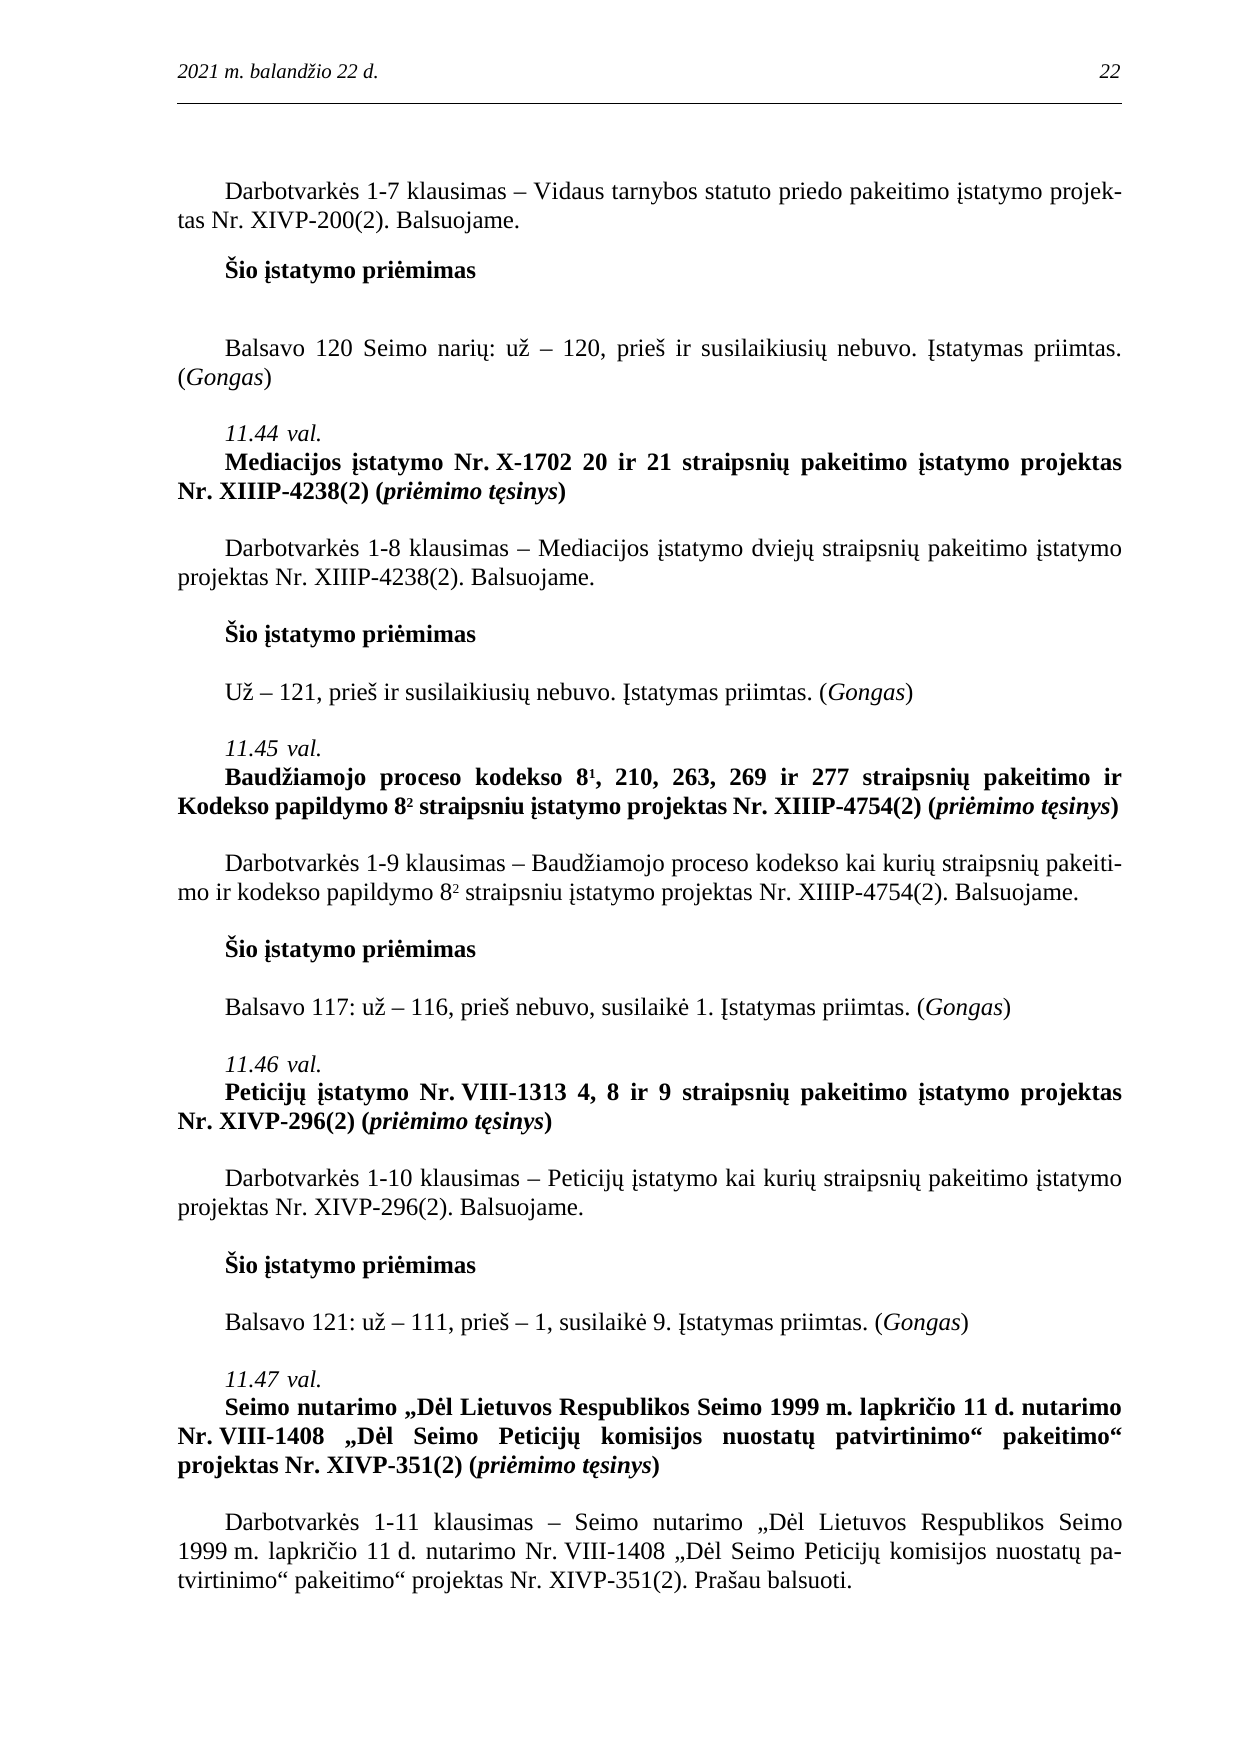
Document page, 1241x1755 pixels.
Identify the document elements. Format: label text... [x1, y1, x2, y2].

text Dar­bo­tvarkės 1-7 klau­si­mas – Vi­daus tar­ny­bos sta­tu­to prie­do pa­kei­ti­mo įsta­ty­mo pro­jek­tas Nr. XIVP-200(2). Bal­suo­ja­me. [177, 176, 1122, 234]
text Bal­sa­vo 120 Sei­mo na­rių: už – 120, prieš ir su­si­lai­kiu­sių ne­bu­vo. Įsta­ty­mas pri­im­tas. (Gon­gas) [177, 333, 1122, 391]
text Dar­bo­tvarkės 1-8 klau­si­mas – Me­dia­ci­jos įsta­ty­mo dvie­jų straips­nių pa­kei­ti­mo įsta­ty­mo pro­jek­tas Nr. XIIIP-4238(2). Bal­suo­ja­me. [177, 533, 1122, 591]
text Bal­sa­vo 117: už – 116, prieš ne­bu­vo, su­si­lai­kė 1. Įsta­ty­mas pri­im­tas. (Gon­gas) [177, 992, 1122, 1021]
text Sei­mo nu­ta­ri­mo „Dėl Lie­tu­vos Res­pub­li­kos Sei­mo 1999 m. lap­kri­čio 11 d. nu­ta­ri­mo Nr. VIII-1408 „Dėl Sei­mo Pe­ti­ci­jų ko­mi­si­jos nuo­sta­tų pa­tvir­ti­ni­mo“ pa­kei­ti­mo“ projektas Nr. XIVP-351(2) (pri­ėmi­mo tę­si­nys) [177, 1392, 1122, 1478]
text Bau­džia­mo­jo pro­ce­so ko­dek­so 81, 210, 263, 269 ir 277 straips­nių pakeitimo ir Kodek­so pa­pil­dy­mo 82 straips­niu įsta­ty­mo pro­jek­tas Nr. XIIIP-4754(2) (priėmi­mo tę­si­nys) [177, 762, 1122, 819]
text Me­dia­ci­jos įsta­ty­mo Nr. X-1702 20 ir 21 straips­nių pa­kei­ti­mo įsta­ty­mo pro­jek­tas Nr. XIIIP-4238(2) (pri­ėmi­mo tę­si­nys) [177, 447, 1122, 504]
text 11.44 val. [224, 419, 1122, 447]
text Pe­ti­ci­jų įsta­ty­mo Nr. VIII-1313 4, 8 ir 9 straips­nių pa­kei­ti­mo įsta­ty­mo pro­jek­tas Nr. XIVP-296(2) (pri­ėmi­mo tę­si­nys) [177, 1077, 1122, 1135]
text Dar­bo­tvarkės 1-9 klau­si­mas – Bau­džia­mo­jo pro­ce­so ko­dek­so kai ku­rių straips­nių pa­kei­ti­mo ir ko­dek­so pa­pil­dy­mo 82 straips­niu įsta­ty­mo pro­jek­tas Nr. XIIIP-4754(2). Bal­suo­ja­me. [177, 848, 1122, 906]
text 11.47 val. [224, 1365, 1122, 1392]
text Dar­bo­tvarkės 1-10 klau­si­mas – Pe­ti­ci­jų įsta­ty­mo kai ku­rių straips­nių pa­kei­ti­mo įsta­ty­mo pro­jek­tas Nr. XIVP-296(2). Bal­suo­ja­me. [177, 1163, 1122, 1221]
text Už – 121, prieš ir su­si­lai­kiu­sių ne­bu­vo. Įsta­ty­mas pri­im­tas. (Gon­gas) [177, 677, 1122, 706]
text Šio įsta­ty­mo pri­ėmi­mas [177, 1250, 1122, 1278]
text Šio įsta­ty­mo pri­ėmi­mas [177, 934, 1122, 963]
text Dar­bo­tvarkės 1-11 klau­si­mas – Sei­mo nu­ta­ri­mo „Dėl Lie­tu­vos Res­pub­li­kos Sei­mo 1999 m. lap­kri­čio 11 d. nu­ta­ri­mo Nr. VIII-1408 „Dėl Sei­mo Pe­ti­ci­jų ko­mi­si­jos nuo­sta­tų pa­tvir­ti­ni­mo“ pa­kei­ti­mo“ pro­jek­tas Nr. XIVP-351(2). Pra­šau bal­suo­ti. [177, 1507, 1122, 1593]
text Šio įsta­ty­mo pri­ėmi­mas [177, 255, 1122, 283]
text 11.46 val. [224, 1049, 1122, 1077]
text Šio įsta­ty­mo pri­ėmi­mas [177, 619, 1122, 648]
text Bal­sa­vo 121: už – 111, prieš – 1, su­si­lai­kė 9. Įsta­ty­mas pri­im­tas. (Gon­gas) [177, 1307, 1122, 1336]
text 11.45 val. [224, 734, 1122, 762]
